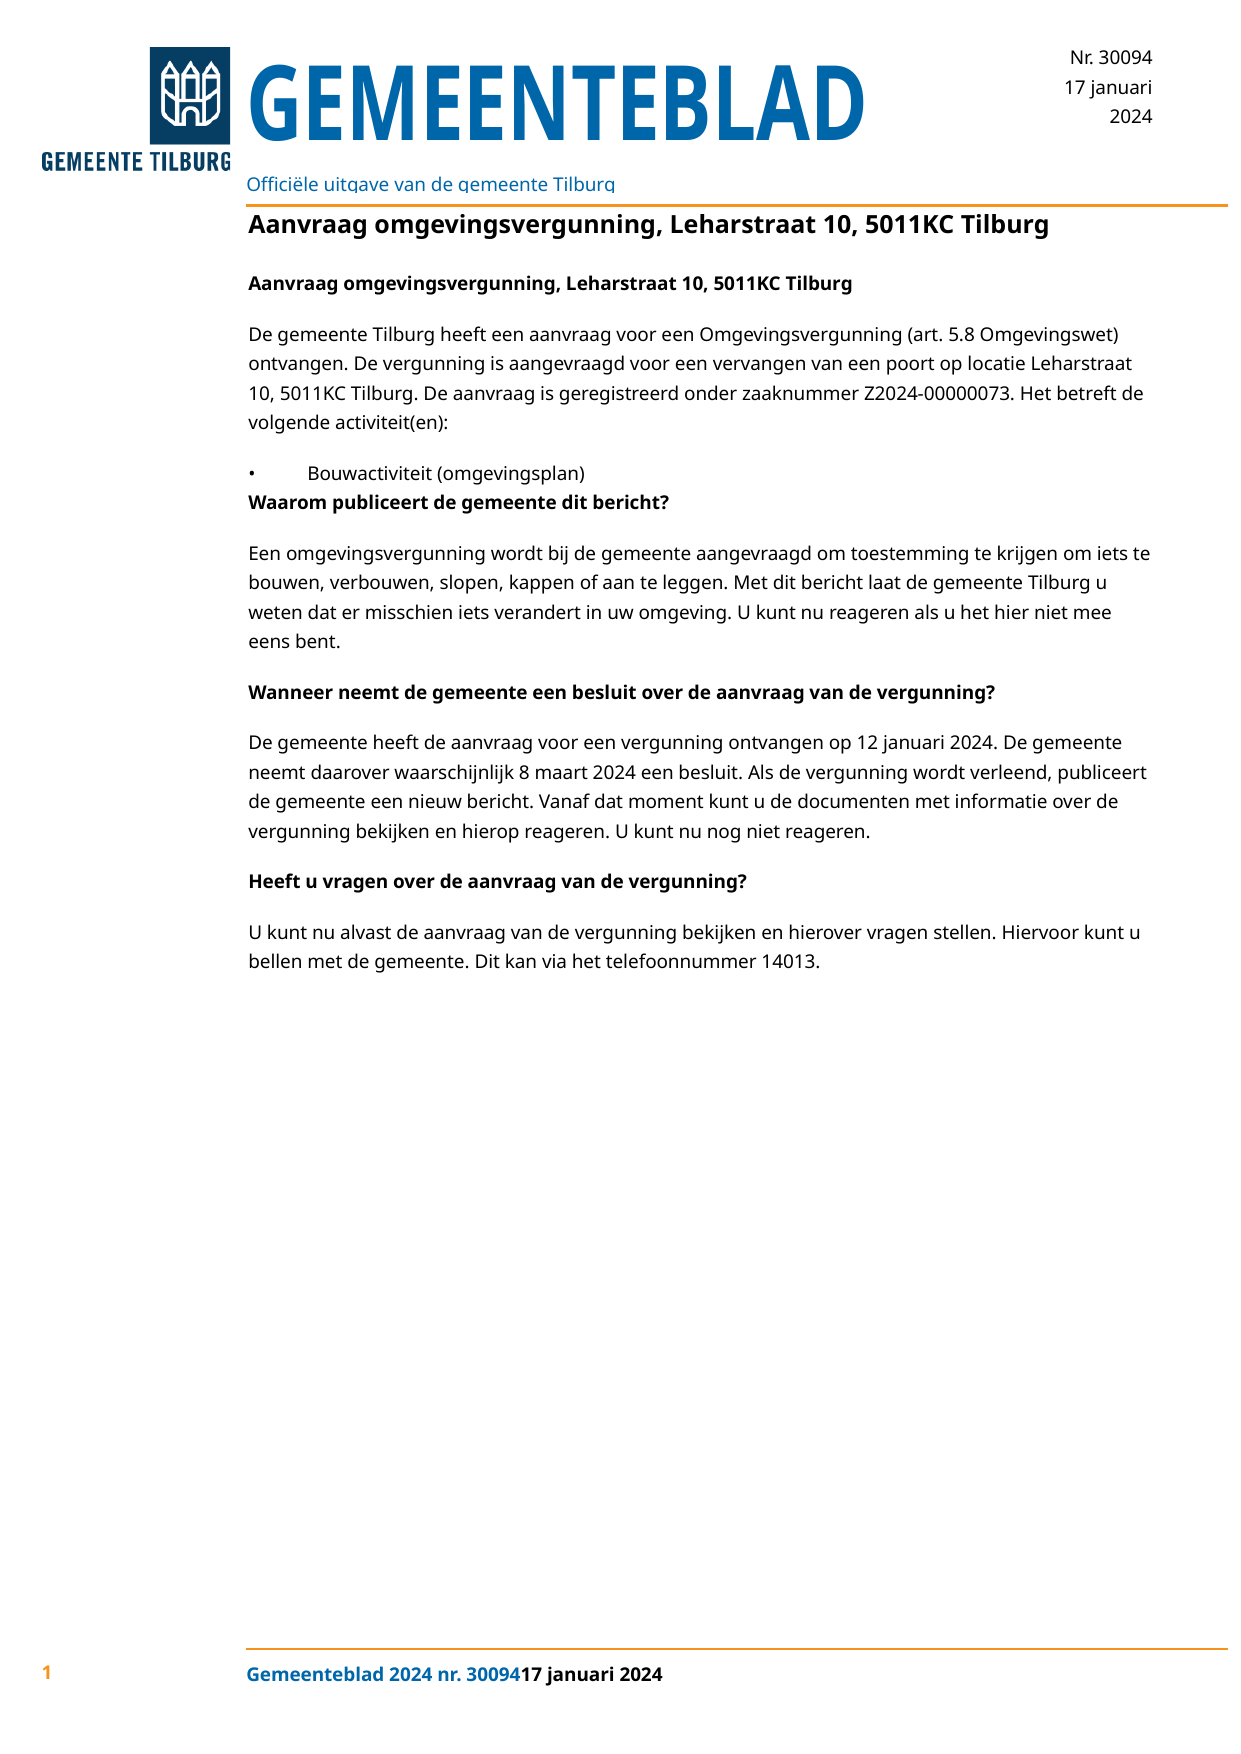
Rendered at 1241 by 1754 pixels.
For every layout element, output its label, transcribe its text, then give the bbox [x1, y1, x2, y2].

text Heeft u vragen over de aanvraag van de vergunning? [248, 869, 1152, 894]
text Aanvraag omgevingsvergunning, Leharstraat 10, 5011KC Tilburg [248, 207, 1152, 241]
picture [41, 47, 231, 172]
text Waarom publiceert de gemeente dit bericht? [248, 489, 1152, 515]
text Wanneer neemt de gemeente een besluit over de aanvraag van de vergunning? [248, 679, 1152, 705]
text Een omgevingsvergunning wordt bij de gemeente aangevraagd om toestemming te krijgen om iets te bouwen, verbouwen, slopen, kappen of aan te leggen. Met dit bericht laat de gemeente Tilburg u weten dat er misschien iets verandert in uw omgeving. U kunt nu reageren als u het hier niet mee eens bent. [248, 540, 1152, 654]
list Bouwactiviteit (omgevingsplan) [248, 460, 1152, 486]
text U kunt nu alvast de aanvraag van de vergunning bekijken en hierover vragen stellen. Hiervoor kunt u bellen met de gemeente. Dit kan via het telefoonnummer 14013. [248, 919, 1152, 974]
text Aanvraag omgevingsvergunning, Leharstraat 10, 5011KC Tilburg [248, 270, 1152, 296]
text De gemeente heeft de aanvraag voor een vergunning ontvangen op 12 januari 2024. De gemeente neemt daarover waarschijnlijk 8 maart 2024 een besluit. Als de vergunning wordt verleend, publiceert de gemeente een nieuw bericht. Vanaf dat moment kunt u de documenten met informatie over de vergunning bekijken en hierop reageren. U kunt nu nog niet reageren. [248, 729, 1152, 844]
text De gemeente Tilburg heeft een aanvraag voor een Omgevingsvergunning (art. 5.8 Omgevingswet) ontvangen. De vergunning is aangevraagd voor een vervangen van een poort op locatie Leharstraat 10, 5011KC Tilburg. De aanvraag is geregistreerd onder zaaknummer Z2024-00000073. Het betreft de volgende activiteit(en): [248, 321, 1152, 435]
